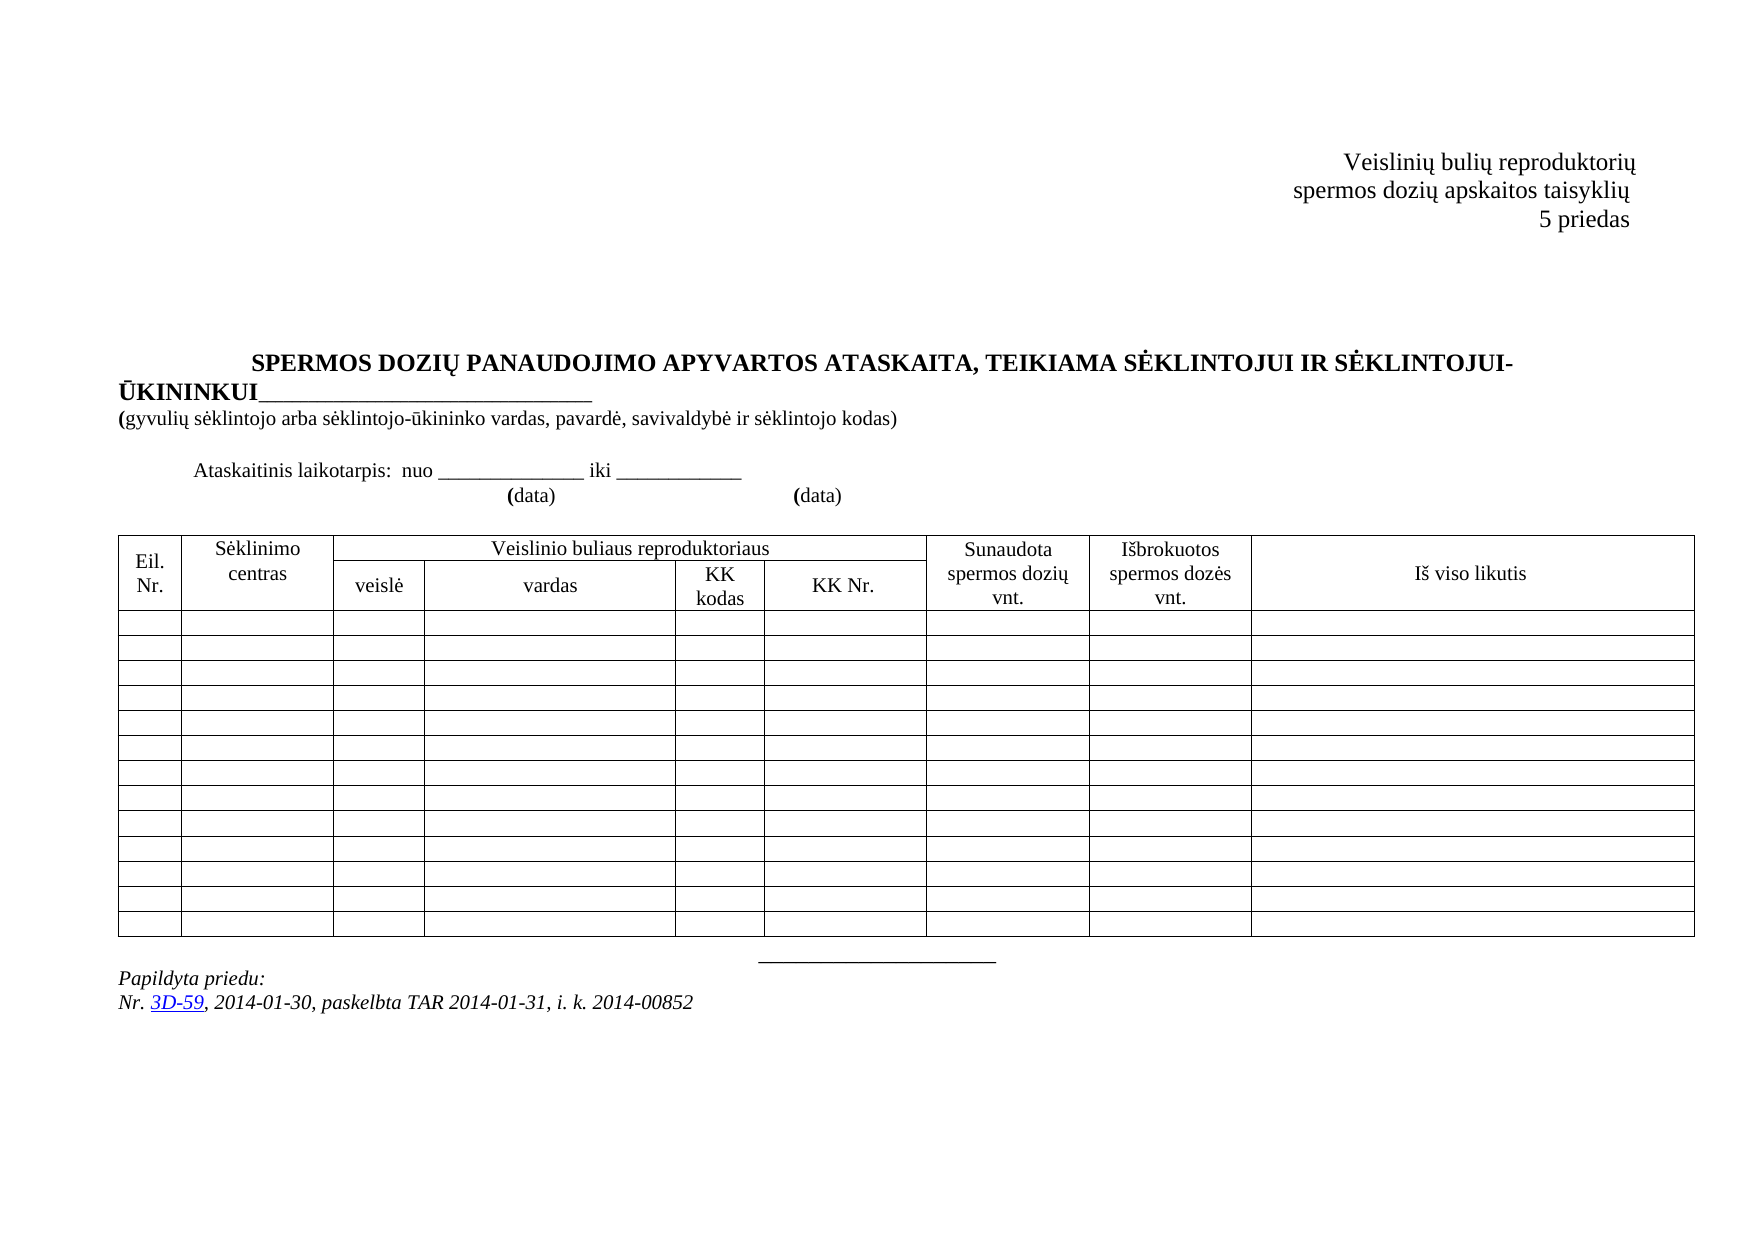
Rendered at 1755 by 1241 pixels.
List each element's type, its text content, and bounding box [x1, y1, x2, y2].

table_cell [334, 887, 424, 911]
text spermos dozių apskaitos taisyklių [118, 176, 1636, 204]
table_cell [927, 837, 1089, 861]
table_cell [765, 736, 926, 760]
table_cell [334, 611, 424, 635]
table_cell [425, 661, 675, 685]
table_cell [676, 862, 764, 886]
table_cell [425, 761, 675, 785]
table_cell [765, 811, 926, 836]
table_cell [334, 912, 424, 936]
table_cell [676, 887, 764, 911]
table_cell [1090, 786, 1251, 810]
table_cell [927, 611, 1089, 635]
table_cell [676, 736, 764, 760]
table_cell [927, 686, 1089, 710]
table_cell [182, 786, 333, 810]
table_cell [119, 887, 181, 911]
table_cell [1090, 611, 1251, 635]
table_cell [1252, 611, 1694, 635]
table_cell [182, 661, 333, 685]
table_cell veislė [334, 561, 424, 609]
table_cell [182, 912, 333, 936]
table_cell [765, 786, 926, 810]
table_cell [927, 761, 1089, 785]
table_cell [425, 887, 675, 911]
table_cell [765, 661, 926, 685]
table_cell [119, 636, 181, 660]
table_cell [676, 611, 764, 635]
table_cell [119, 661, 181, 685]
table_cell [765, 912, 926, 936]
table_cell [1252, 862, 1694, 886]
text Veislinių bulių reproduktorių [118, 147, 1636, 176]
table_cell [1090, 912, 1251, 936]
table_cell [182, 611, 333, 635]
table_cell [425, 611, 675, 635]
table_cell [1252, 686, 1694, 710]
table_cell [676, 811, 764, 836]
table_cell [119, 912, 181, 936]
table_cell [1252, 761, 1694, 785]
table_cell [425, 686, 675, 710]
table_cell [119, 736, 181, 760]
table_cell [1090, 711, 1251, 735]
table_cell [927, 862, 1089, 886]
table_cell [1090, 686, 1251, 710]
text Papildyta priedu: [118, 966, 1636, 990]
table_cell KK Nr. [765, 561, 926, 609]
table_cell [182, 862, 333, 886]
table_cell [676, 786, 764, 810]
table_cell [1252, 837, 1694, 861]
table_cell [1252, 636, 1694, 660]
table_cell [119, 786, 181, 810]
table_cell [676, 761, 764, 785]
table_cell [334, 786, 424, 810]
table_cell [182, 686, 333, 710]
table_cell [334, 761, 424, 785]
table_cell [119, 811, 181, 836]
text ___________________ [118, 937, 1636, 966]
table_cell [119, 862, 181, 886]
table_header Sėklinimo centras [182, 536, 333, 609]
table_cell [334, 811, 424, 836]
table_cell [927, 661, 1089, 685]
table_cell [927, 912, 1089, 936]
table_cell [119, 761, 181, 785]
table_cell [1090, 862, 1251, 886]
table_cell [425, 636, 675, 660]
table_cell [1090, 636, 1251, 660]
table_cell [1252, 711, 1694, 735]
table_cell [1252, 811, 1694, 836]
table_cell [927, 811, 1089, 836]
table_cell [676, 912, 764, 936]
table_cell [119, 837, 181, 861]
table_cell [927, 736, 1089, 760]
table_cell [1252, 786, 1694, 810]
table_cell [1090, 887, 1251, 911]
text Nr. 3D-59, 2014-01-30, paskelbta TAR 2014-01-31, i. k. 2014-00852 [118, 990, 1636, 1014]
table_cell KK kodas [676, 561, 764, 609]
table_cell [182, 736, 333, 760]
table_header Eil. Nr. [119, 536, 181, 609]
table_cell [425, 837, 675, 861]
table_cell [182, 761, 333, 785]
table_cell [182, 711, 333, 735]
table_header Iš viso likutis [1252, 536, 1694, 609]
table_cell [676, 837, 764, 861]
table_cell [182, 811, 333, 836]
table_cell [1252, 912, 1694, 936]
table_cell [334, 636, 424, 660]
table_cell [765, 611, 926, 635]
table_cell [119, 686, 181, 710]
table_cell [765, 686, 926, 710]
text Ataskaitinis laikotarpis: nuo ______________ iki ____________ [118, 458, 1636, 482]
table_cell [1090, 761, 1251, 785]
table_cell [334, 686, 424, 710]
table_cell [425, 811, 675, 836]
table_cell [182, 837, 333, 861]
table_cell [1090, 736, 1251, 760]
table_cell [425, 912, 675, 936]
table_cell [927, 786, 1089, 810]
table_header Išbrokuotos spermos dozės vnt. [1090, 536, 1251, 609]
table_cell [676, 711, 764, 735]
table_cell [765, 711, 926, 735]
table_cell [1090, 811, 1251, 836]
text (gyvulių sėklintojo arba sėklintojo-ūkininko vardas, pavardė, savivaldybė ir sėklintojo kodas) [118, 406, 1636, 430]
table_cell [334, 736, 424, 760]
table_cell [927, 636, 1089, 660]
table_cell [182, 636, 333, 660]
table_cell [1252, 887, 1694, 911]
table_cell [765, 837, 926, 861]
table_cell [334, 711, 424, 735]
table_cell [765, 636, 926, 660]
table_cell [765, 761, 926, 785]
table_cell [425, 711, 675, 735]
table_cell [1090, 837, 1251, 861]
text SPERMOS DOZIŲ PANAUDOJIMO APYVARTOS ATASKAITA, TEIKIAMA SĖKLINTOJUI IR SĖKLINTOJUI-ŪKININKUI________________________________________ [118, 348, 1636, 406]
table_cell [765, 862, 926, 886]
table_cell [119, 611, 181, 635]
table_cell [927, 887, 1089, 911]
table_cell vardas [425, 561, 675, 609]
table_cell [676, 636, 764, 660]
table_cell [676, 686, 764, 710]
table_cell [765, 887, 926, 911]
text (data) (data) [118, 482, 1636, 507]
table_header Sunaudota spermos dozių vnt. [927, 536, 1089, 609]
table_cell [1090, 661, 1251, 685]
table_cell [182, 887, 333, 911]
text 5 priedas [118, 204, 1636, 233]
table_cell [425, 736, 675, 760]
table_cell [927, 711, 1089, 735]
table_cell [425, 786, 675, 810]
table_cell [1252, 661, 1694, 685]
table_cell [334, 837, 424, 861]
table_cell [425, 862, 675, 886]
table_cell [1252, 736, 1694, 760]
table_cell [334, 862, 424, 886]
table_header Veislinio buliaus reproduktoriaus [334, 536, 926, 560]
table_cell [676, 661, 764, 685]
table_cell [334, 661, 424, 685]
table_cell [119, 711, 181, 735]
